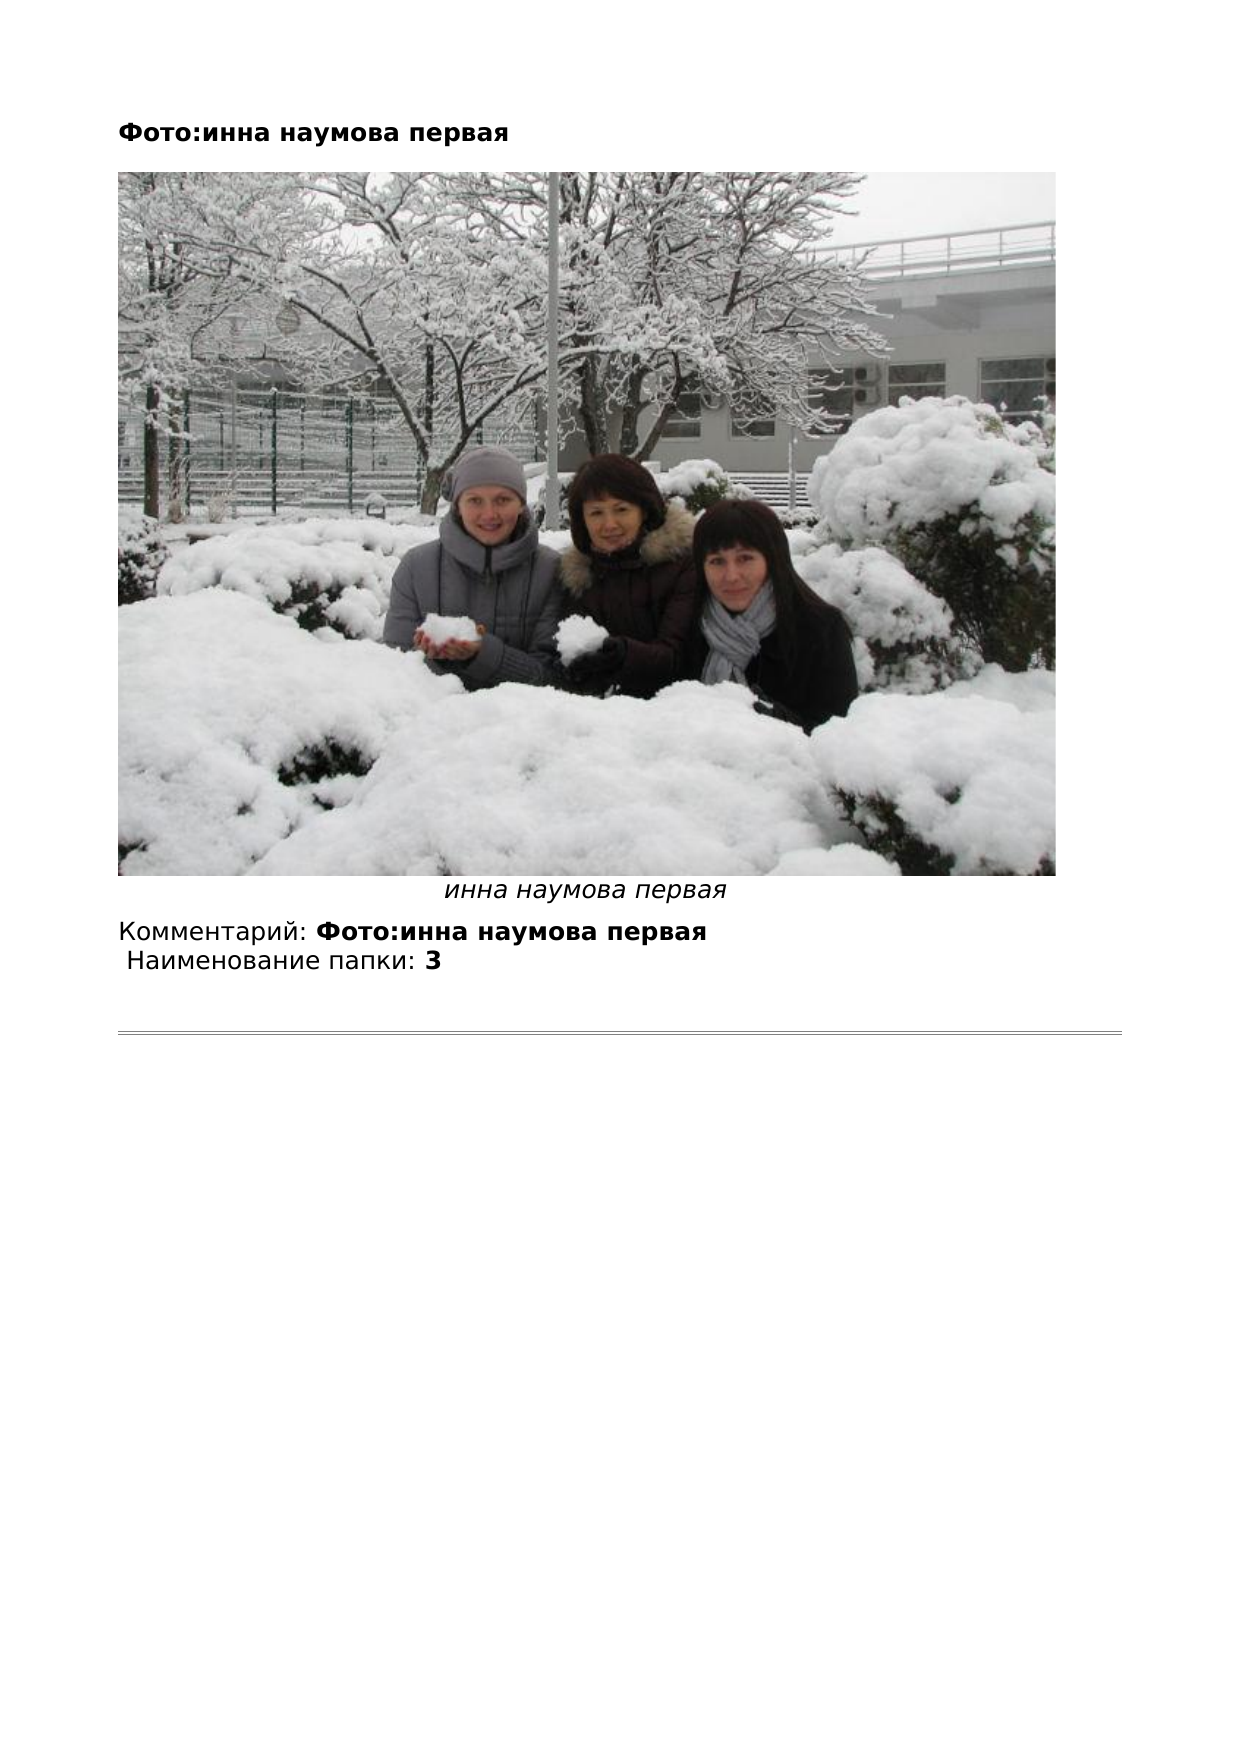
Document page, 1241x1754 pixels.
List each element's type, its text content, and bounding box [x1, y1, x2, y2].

text Комментарий: Фото:инна наумова первая Наименование папки: 3 [118, 917, 1122, 1004]
text инна наумова первая [118, 876, 1056, 904]
subtitle Фото:инна наумова первая [118, 118, 1122, 147]
picture [118, 172, 1056, 876]
